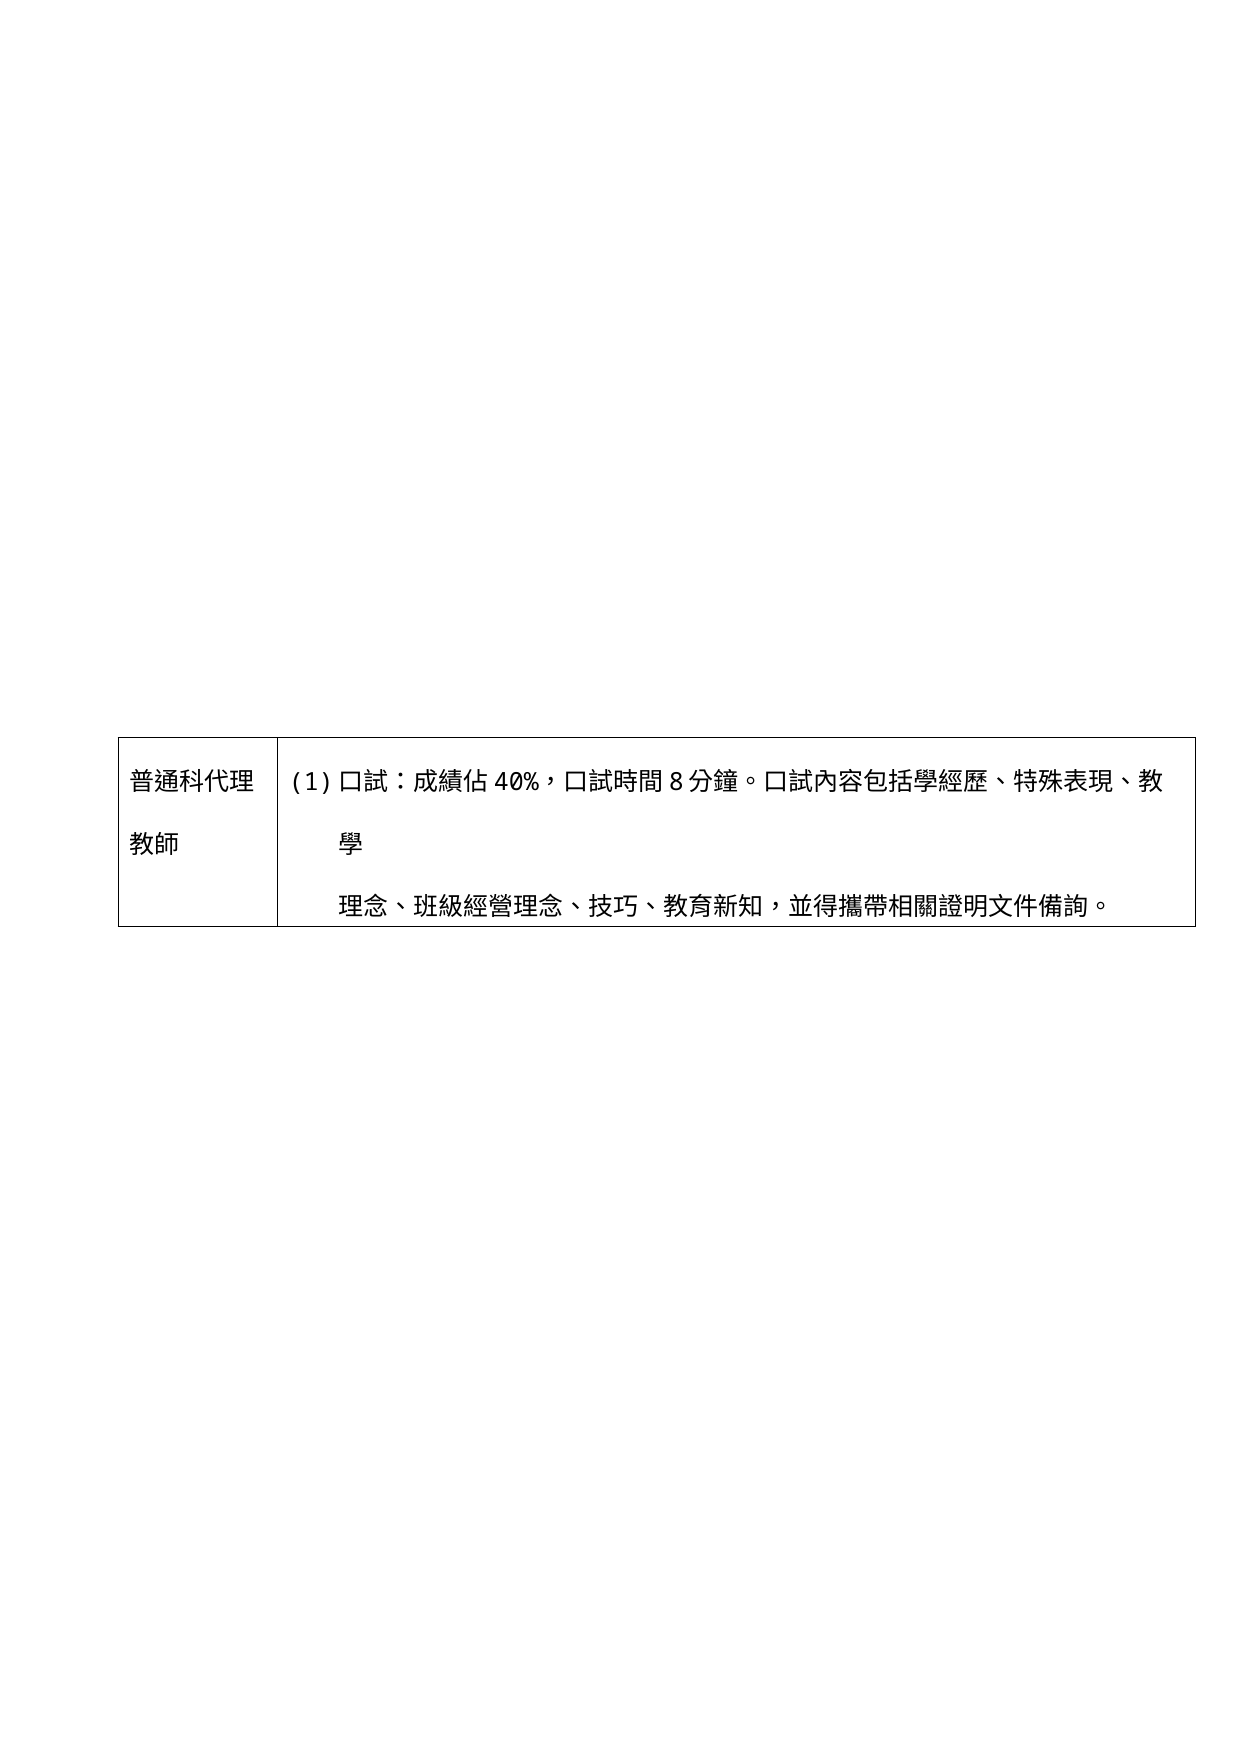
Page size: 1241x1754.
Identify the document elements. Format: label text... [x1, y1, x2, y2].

table_header 普通科代理教師 [119, 738, 277, 926]
table_header 口試：成績佔40%，口試時間8分鐘。口試內容包括學經歷、特殊表現、教學 理念、班級經營理念、技巧、教育新知，並得攜帶相關證明文件備詢。 [278, 738, 1195, 926]
